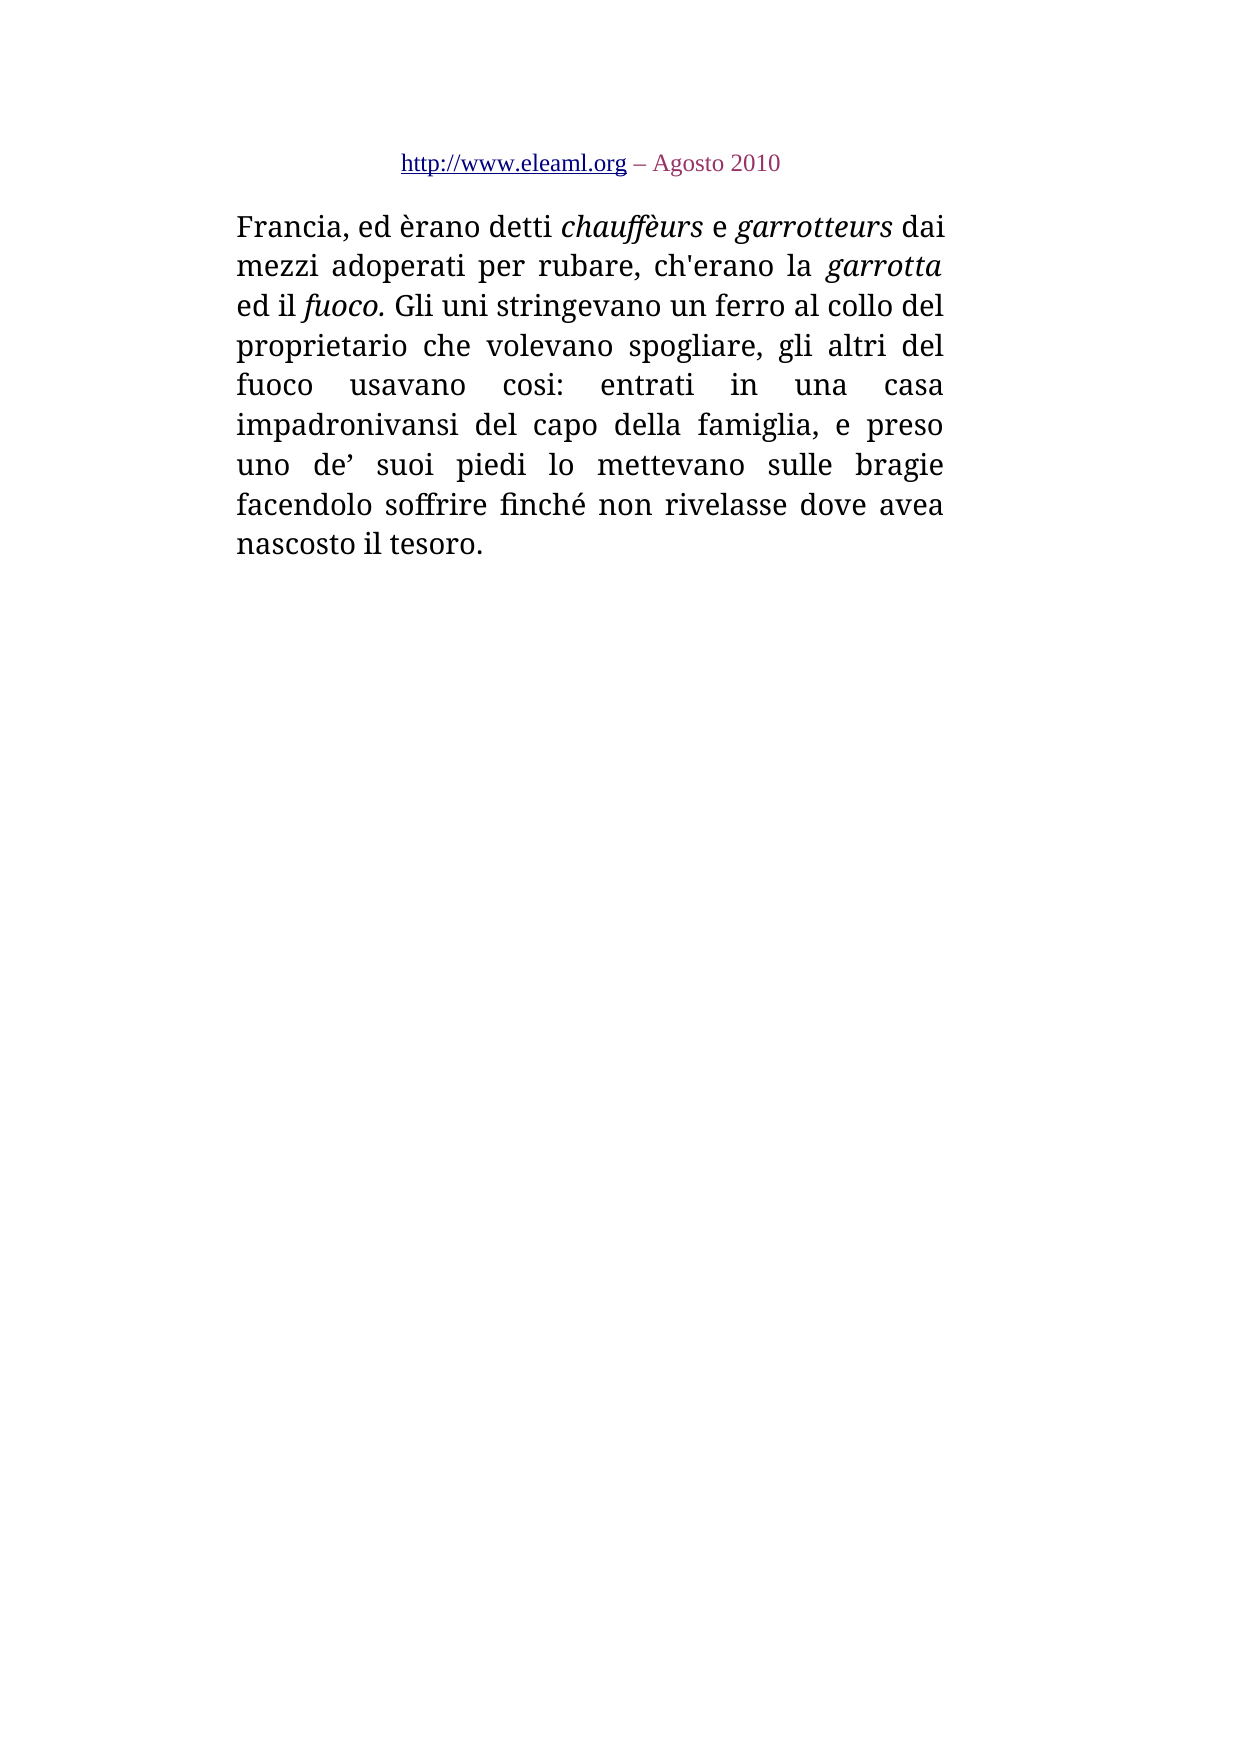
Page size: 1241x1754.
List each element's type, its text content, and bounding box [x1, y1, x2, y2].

text Francia, ed èrano detti chauffèurs e garrotteurs dai mezzi adoperati per rubare, ch'erano la garrotta ed il fuoco. Gli uni stringevano un ferro al collo del proprietario che volevano spogliare, gli altri del fuoco usavano cosi: entrati in una casa impadronivansi del capo della famiglia, e preso uno de’ suoi piedi lo mettevano sulle bragie facendolo soffrire finché non rivelasse dove avea nascosto il tesoro. [236, 206, 945, 563]
